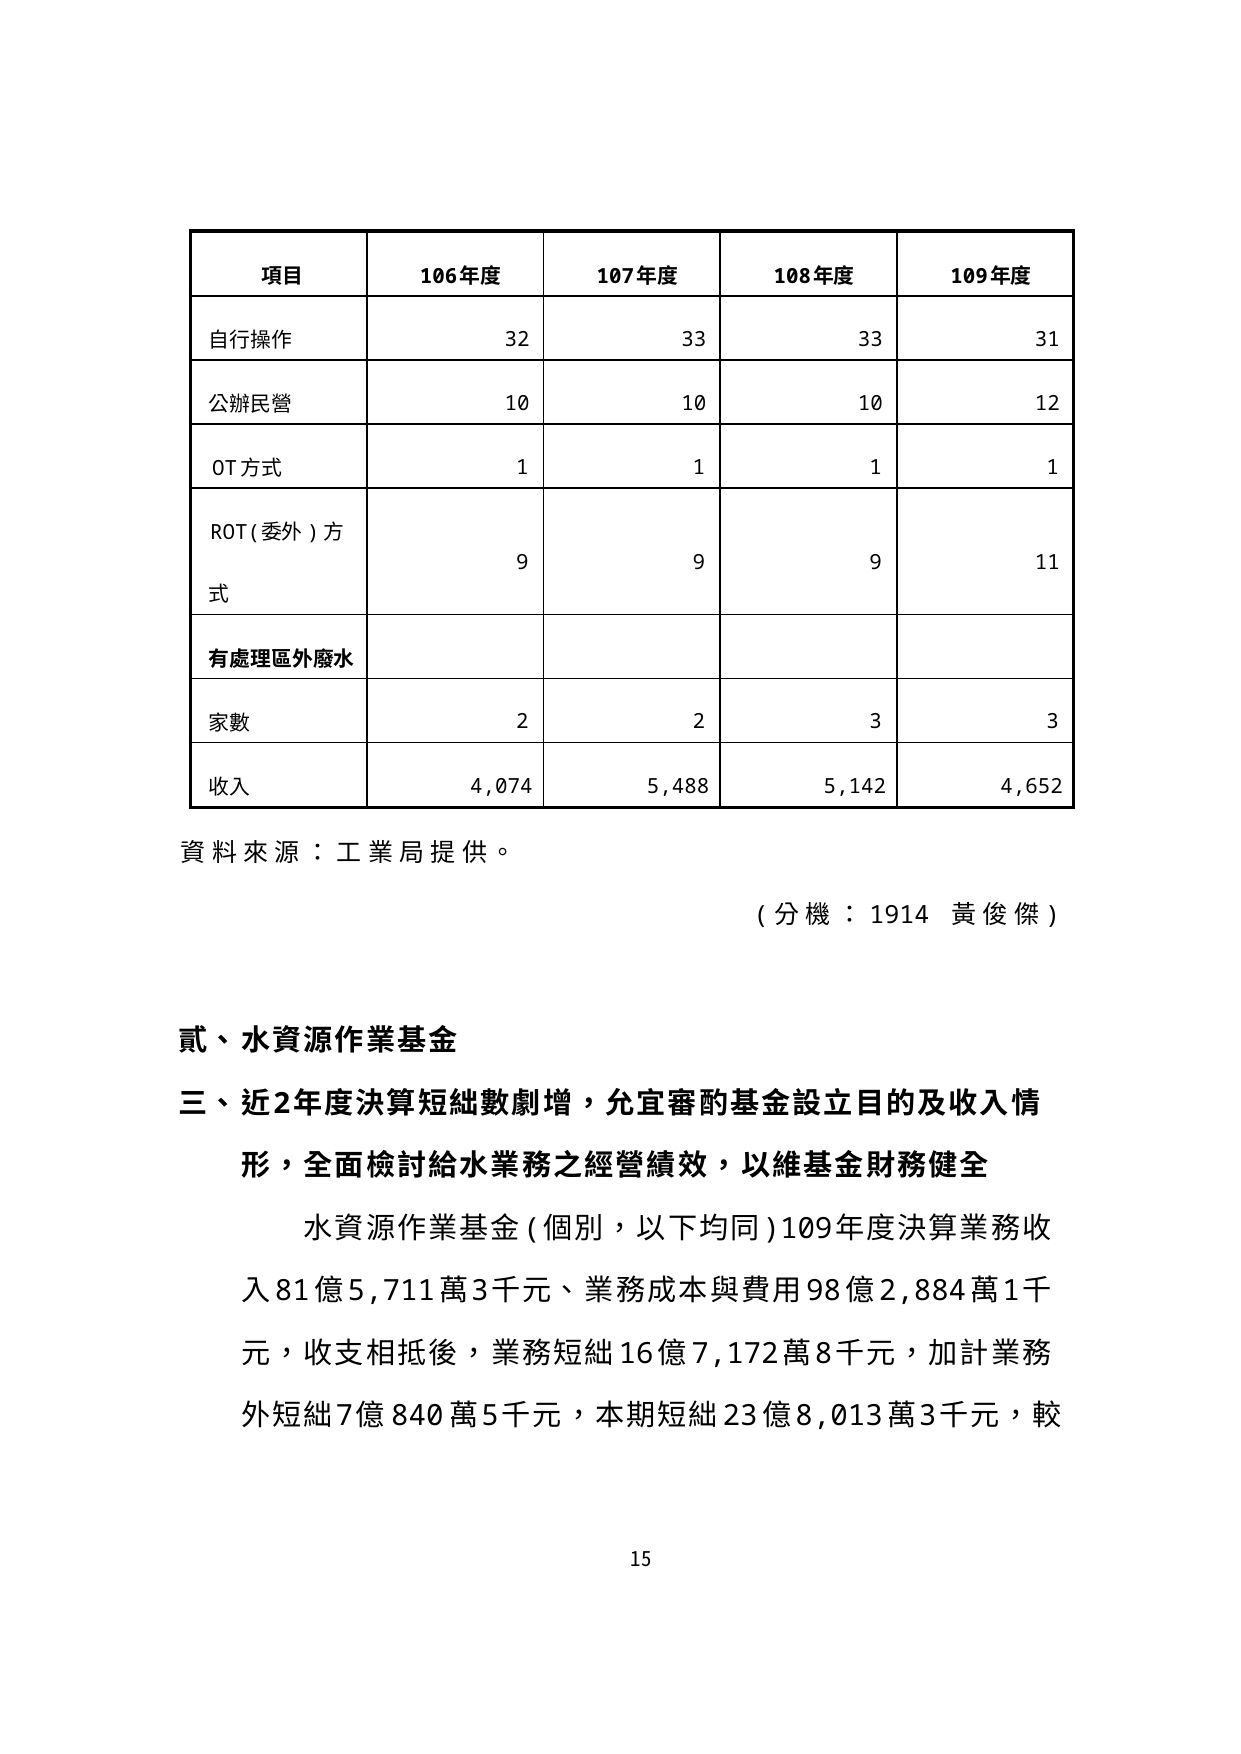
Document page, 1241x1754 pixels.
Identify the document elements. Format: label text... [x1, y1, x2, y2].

table_cell 10 [721, 361, 896, 423]
table_cell 2 [544, 679, 719, 742]
table_cell 9 [368, 489, 543, 614]
table_cell 4,074 [368, 743, 543, 806]
table_cell 家數 [192, 679, 366, 742]
table_cell 31 [898, 297, 1072, 359]
table_cell 4,652 [898, 743, 1072, 806]
table_cell 自行操作 [192, 297, 366, 359]
table_cell 3 [898, 679, 1072, 742]
table_header 107年度 [544, 233, 719, 295]
table_header 106年度 [368, 233, 543, 295]
table_cell 2 [368, 679, 543, 742]
text 貳、水資源作業基金 [177, 996, 1063, 1059]
table_cell 1 [721, 425, 896, 487]
text 資料來源：工業局提供。 [176, 809, 1063, 871]
table_cell 有處理區外廢水 [192, 615, 366, 678]
table_cell 9 [721, 489, 896, 614]
table_cell [898, 615, 1072, 678]
table_cell 公辦民營 [192, 361, 366, 423]
table_cell ROT(委外)方式 [192, 489, 366, 614]
table_cell 10 [368, 361, 543, 423]
table_header 109年度 [898, 233, 1072, 295]
table_cell 5,142 [721, 743, 896, 806]
table_header 項目 [192, 233, 366, 295]
table_cell 5,488 [544, 743, 719, 806]
table_cell [721, 615, 896, 678]
table_cell [368, 615, 543, 678]
table_cell [544, 615, 719, 678]
table_cell 1 [368, 425, 543, 487]
table_cell 33 [721, 297, 896, 359]
table_cell 11 [898, 489, 1072, 614]
table_cell 33 [544, 297, 719, 359]
table_cell 3 [721, 679, 896, 742]
table_header 108年度 [721, 233, 896, 295]
text (分機：1914 黃俊傑) [177, 871, 1063, 934]
table_cell 9 [544, 489, 719, 614]
text 三、近2年度決算短絀數劇增，允宜審酌基金設立目的及收入情形，全面檢討給水業務之經營績效，以維基金財務健全 [177, 1059, 1063, 1184]
table_cell 1 [544, 425, 719, 487]
table_cell 10 [544, 361, 719, 423]
text 水資源作業基金(個別，以下均同)109年度決算業務收入81億5,711萬3千元、業務成本與費用98億2,884萬1千元，收支相抵後，業務短絀16億7,172萬8千元，加計業務外短絀7億840萬5千元，本期短絀23億8,013萬3千元，較預算短絀數13億7,938萬2千元，短絀增加10億75萬1千元。經查： [236, 1184, 1063, 1434]
table_cell 收入 [192, 743, 366, 806]
table_cell OT方式 [192, 425, 366, 487]
table_cell 32 [368, 297, 543, 359]
table_cell 1 [898, 425, 1072, 487]
table_cell 12 [898, 361, 1072, 423]
